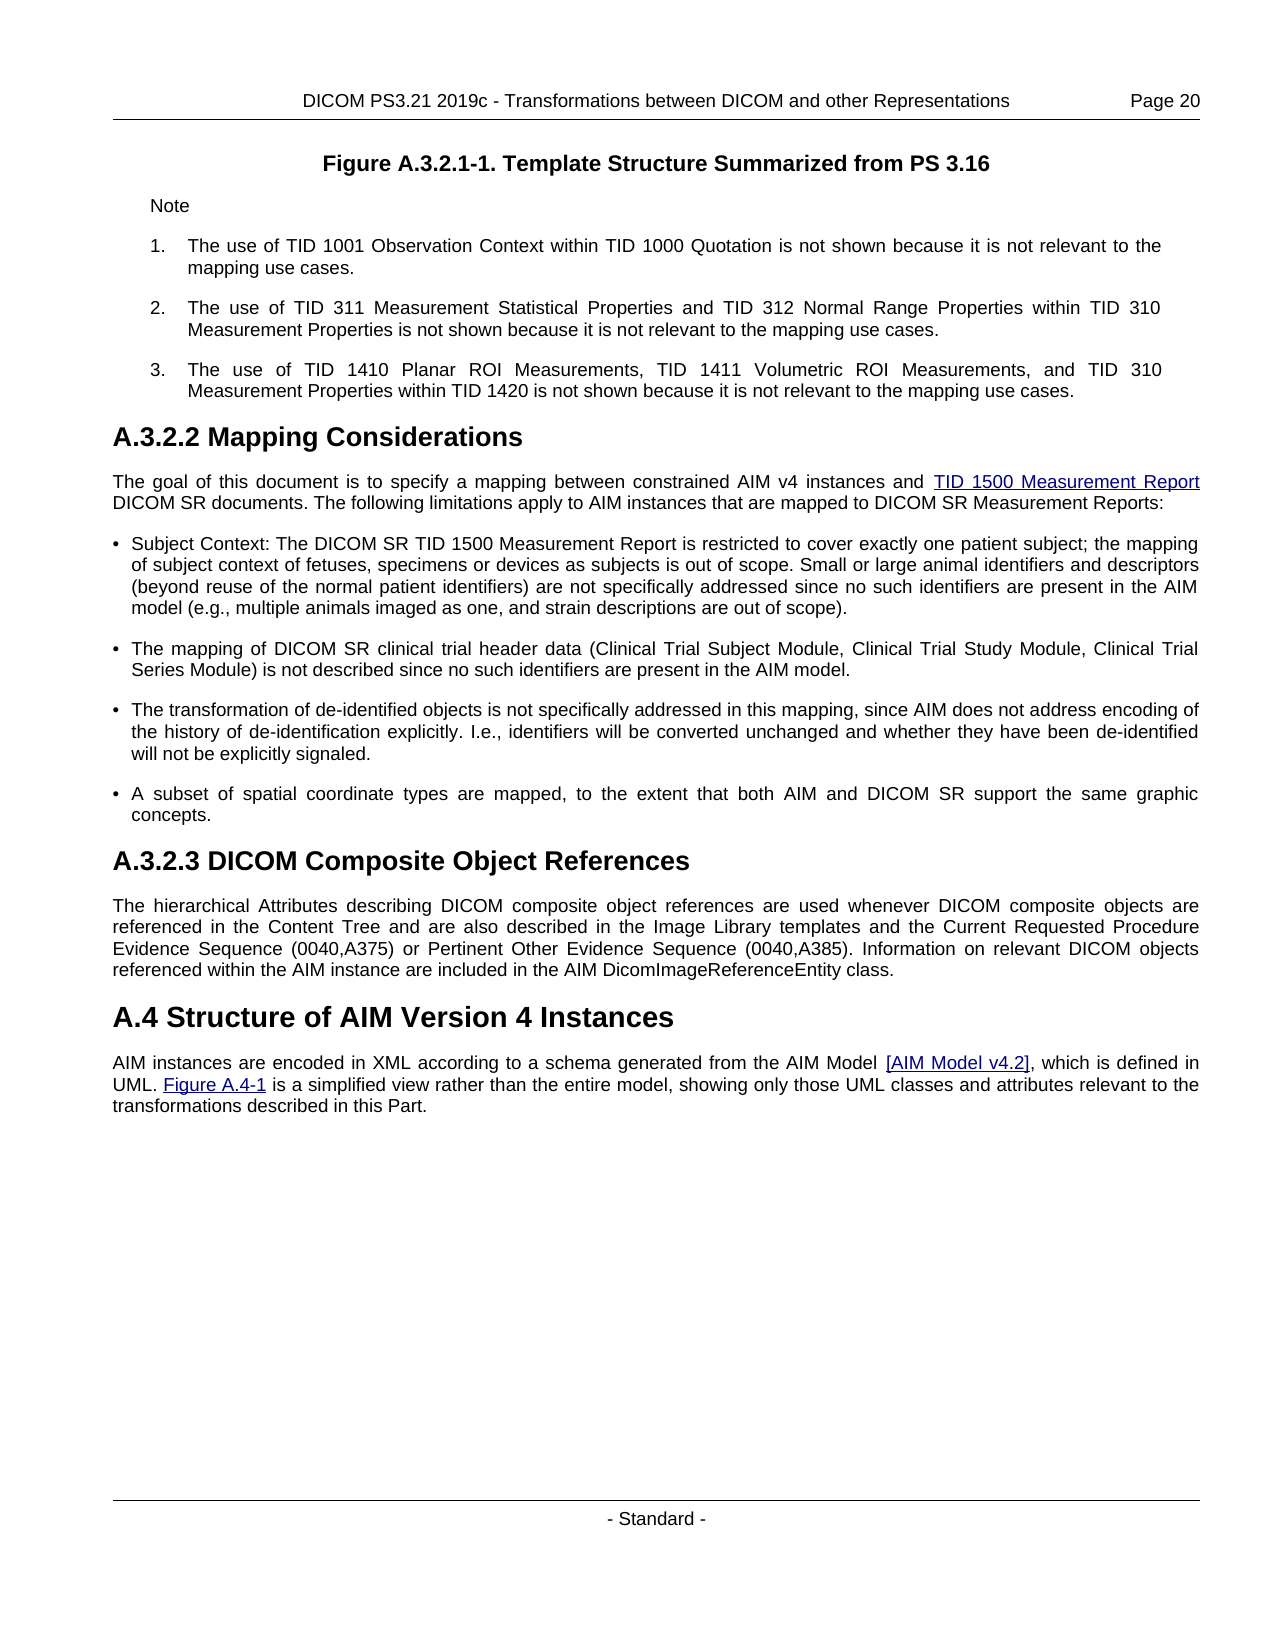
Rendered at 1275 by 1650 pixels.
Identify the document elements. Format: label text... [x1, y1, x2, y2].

text • The mapping of DICOM SR clinical trial header data (Clinical Trial Subject Module, Clinical Trial Study Module, Clinical Trial Series Module) is not described since no such identifiers are present in the AIM model. [112, 637, 1200, 681]
text The hierarchical Attributes describing DICOM composite object references are used whenever DICOM composite objects are referenced in the Content Tree and are also described in the Image Library templates and the Current Requested Procedure Evidence Sequence (0040,A375) or Pertinent Other Evidence Sequence (0040,A385). Information on relevant DICOM objects referenced within the AIM instance are included in the AIM DicomImageReferenceEntity class. [112, 894, 1200, 981]
text The goal of this document is to specify a mapping between constrained AIM v4 instances and TID 1500 Measurement Report DICOM SR documents. The following limitations apply to AIM instances that are mapped to DICOM SR Measurement Reports: [112, 471, 1200, 514]
text Note [150, 194, 1162, 216]
text A.4 Structure of AIM Version 4 Instances [112, 999, 1200, 1033]
text Figure A.3.2.1-1. Template Structure Summarized from PS 3.16 [112, 150, 1200, 176]
text AIM instances are encoded in XML according to a schema generated from the AIM Model [AIM Model v4.2], which is defined in UML. Figure A.4-1 is a simplified view rather than the entire model, showing only those UML classes and attributes relevant to the transformations described in this Part. [112, 1052, 1200, 1117]
text • Subject Context: The DICOM SR TID 1500 Measurement Report is restricted to cover exactly one patient subject; the mapping of subject context of fetuses, specimens or devices as subjects is out of scope. Small or large animal identifiers and descriptors (beyond reuse of the normal patient identifiers) are not specifically addressed since no such identifiers are present in the AIM model (e.g., multiple animals imaged as one, and strain descriptions are out of scope). [112, 532, 1200, 619]
text A.3.2.3 DICOM Composite Object References [112, 844, 1200, 876]
text • A subset of spatial coordinate types are mapped, to the extent that both AIM and DICOM SR support the same graphic concepts. [112, 783, 1200, 826]
text A.3.2.2 Mapping Considerations [112, 421, 1200, 452]
text 2. The use of TID 311 Measurement Statistical Properties and TID 312 Normal Range Properties within TID 310 Measurement Properties is not shown because it is not relevant to the mapping use cases. [150, 297, 1162, 340]
text 3. The use of TID 1410 Planar ROI Measurements, TID 1411 Volumetric ROI Measurements, and TID 310 Measurement Properties within TID 1420 is not shown because it is not relevant to the mapping use cases. [150, 359, 1162, 402]
text • The transformation of de-identified objects is not specifically addressed in this mapping, since AIM does not address encoding of the history of de-identification explicitly. I.e., identifiers will be converted unchanged and whether they have been de-identified will not be explicitly signaled. [112, 699, 1200, 764]
text 1. The use of TID 1001 Observation Context within TID 1000 Quotation is not shown because it is not relevant to the mapping use cases. [150, 235, 1162, 278]
